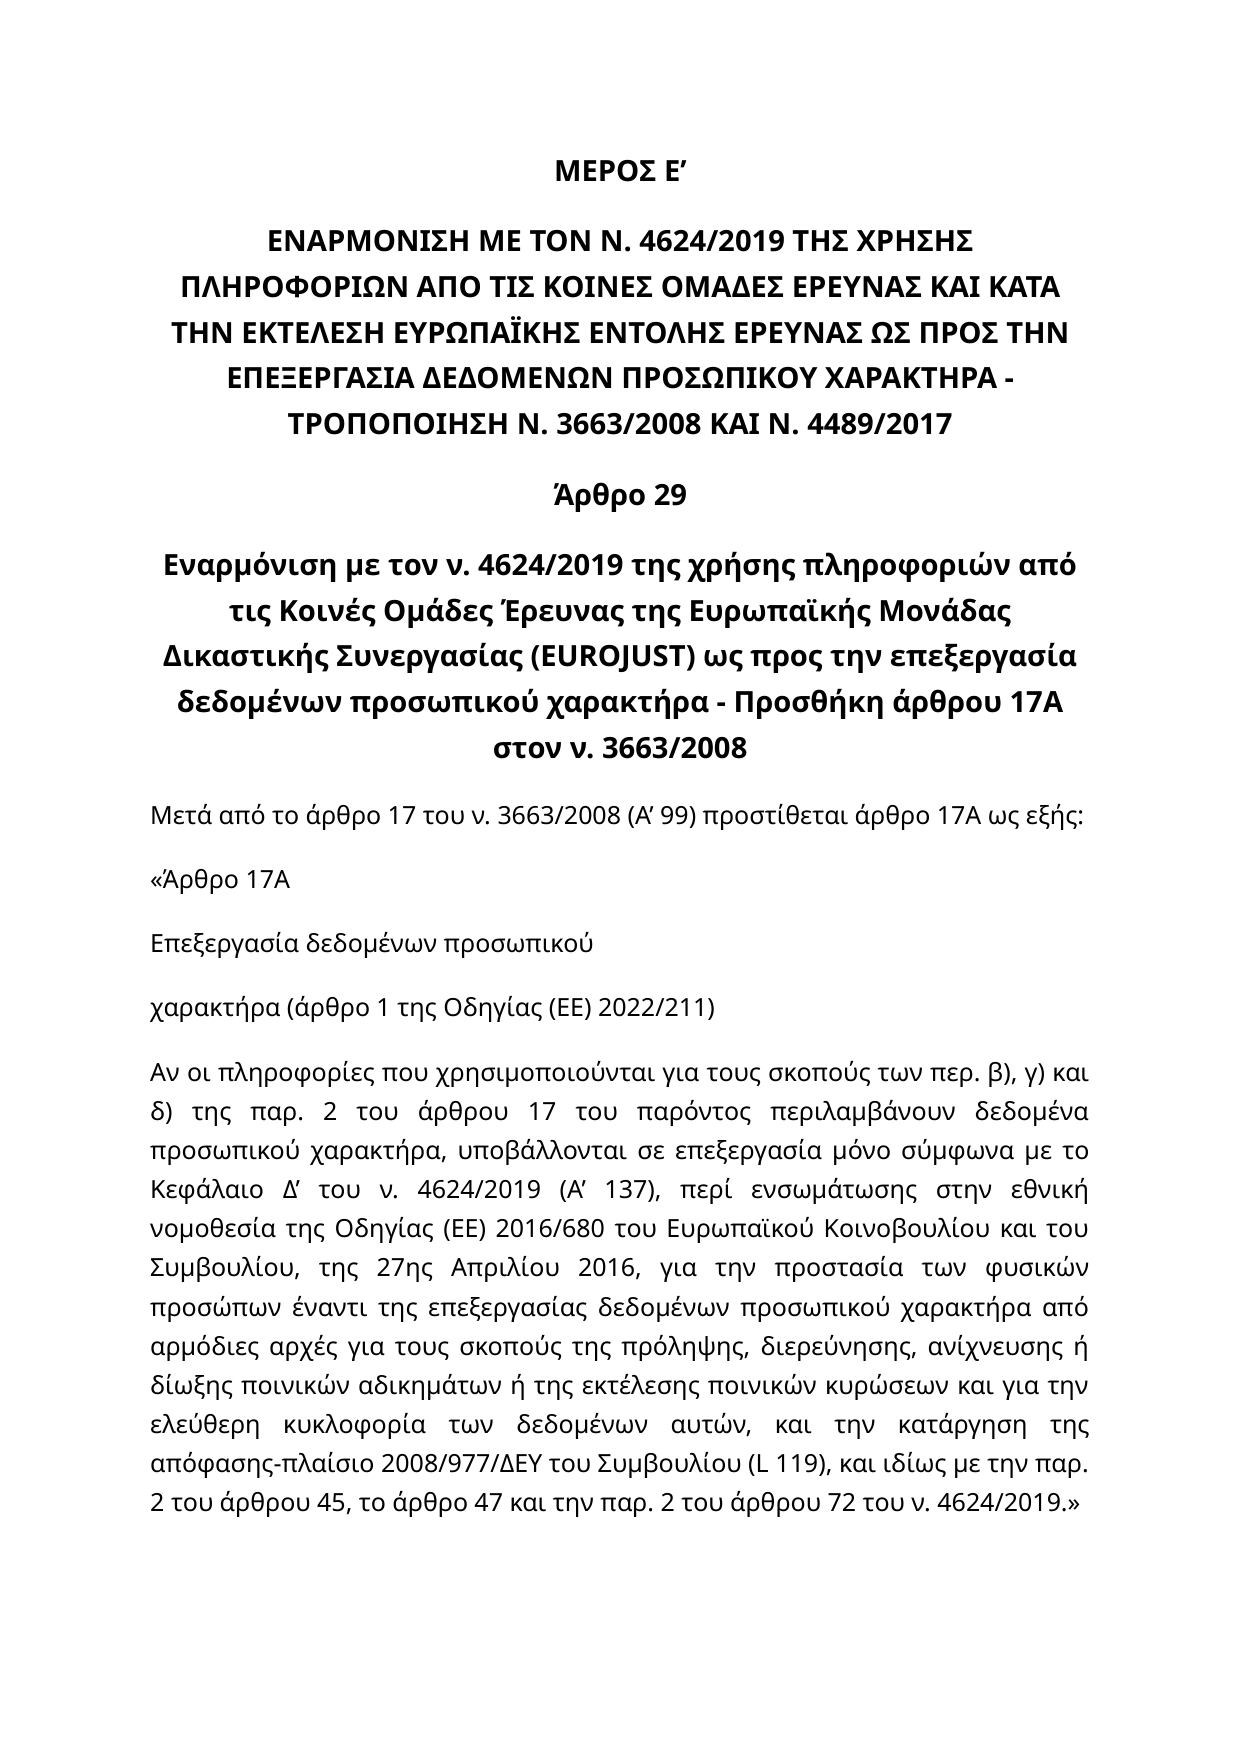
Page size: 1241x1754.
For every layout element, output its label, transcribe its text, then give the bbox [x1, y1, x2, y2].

subtitle ΜΕΡΟΣ Ε’ [150, 150, 1090, 190]
subtitle Άρθρο 29 [150, 474, 1090, 513]
text «Άρθρο 17Α [150, 862, 1090, 896]
text Μετά από το άρθρο 17 του ν. 3663/2008 (Α’ 99) προστίθεται άρθρο 17Α ως εξής: [150, 797, 1090, 832]
text Αν οι πληροφορίες που χρησιμοποιούνται για τους σκοπούς των περ. β), γ) και δ) της παρ. 2 του άρθρου 17 του παρόντος περιλαμβάνουν δεδομένα προσωπικού χαρακτήρα, υποβάλλονται σε επεξεργασία μόνο σύμφωνα με το Κεφάλαιο Δ’ του ν. 4624/2019 (Α’ 137), περί ενσωμάτωσης στην εθνική νομοθεσία της Οδηγίας (ΕΕ) 2016/680 του Ευρωπαϊκού Κοινοβουλίου και του Συμβουλίου, της 27ης Απριλίου 2016, για την προστασία των φυσικών προσώπων έναντι της επεξεργασίας δεδομένων προσωπικού χαρακτήρα από αρμόδιες αρχές για τους σκοπούς της πρόληψης, διερεύνησης, ανίχνευσης ή δίωξης ποινικών αδικημάτων ή της εκτέλεσης ποινικών κυρώσεων και για την ελεύθερη κυκλοφορία των δεδομένων αυτών, και την κατάργηση της απόφασης-πλαίσιο 2008/977/ΔΕΥ του Συμβουλίου (L 119), και ιδίως με την παρ. 2 του άρθρου 45, το άρθρο 47 και την παρ. 2 του άρθρου 72 του ν. 4624/2019.» [150, 1054, 1090, 1519]
text χαρακτήρα (άρθρο 1 της Οδηγίας (ΕΕ) 2022/211) [150, 990, 1090, 1024]
subtitle ΕΝΑΡΜΟΝΙΣΗ ΜΕ ΤΟΝ Ν. 4624/2019 ΤΗΣ ΧΡΗΣΗΣ ΠΛΗΡΟΦΟΡΙΩΝ ΑΠΟ ΤΙΣ ΚΟΙΝΕΣ ΟΜΑΔΕΣ ΕΡΕΥΝΑΣ ΚΑΙ ΚΑΤΑ ΤΗΝ ΕΚΤΕΛΕΣΗ ΕΥΡΩΠΑΪΚΗΣ ΕΝΤΟΛΗΣ ΕΡΕΥΝΑΣ ΩΣ ΠΡΟΣ ΤΗΝ ΕΠΕΞΕΡΓΑΣΙΑ ΔΕΔΟΜΕΝΩΝ ΠΡΟΣΩΠΙΚΟΥ ΧΑΡΑΚΤΗΡΑ - ΤΡΟΠΟΠΟΙΗΣΗ Ν. 3663/2008 ΚΑΙ Ν. 4489/2017 [150, 221, 1090, 443]
text Επεξεργασία δεδομένων προσωπικού [150, 926, 1090, 960]
subtitle Εναρμόνιση με τον ν. 4624/2019 της χρήσης πληροφοριών από τις Κοινές Ομάδες Έρευνας της Ευρωπαϊκής Μονάδας Δικαστικής Συνεργασίας (EUROJUST) ως προς την επεξεργασία δεδομένων προσωπικού χαρακτήρα - Προσθήκη άρθρου 17Α στον ν. 3663/2008 [150, 544, 1090, 767]
